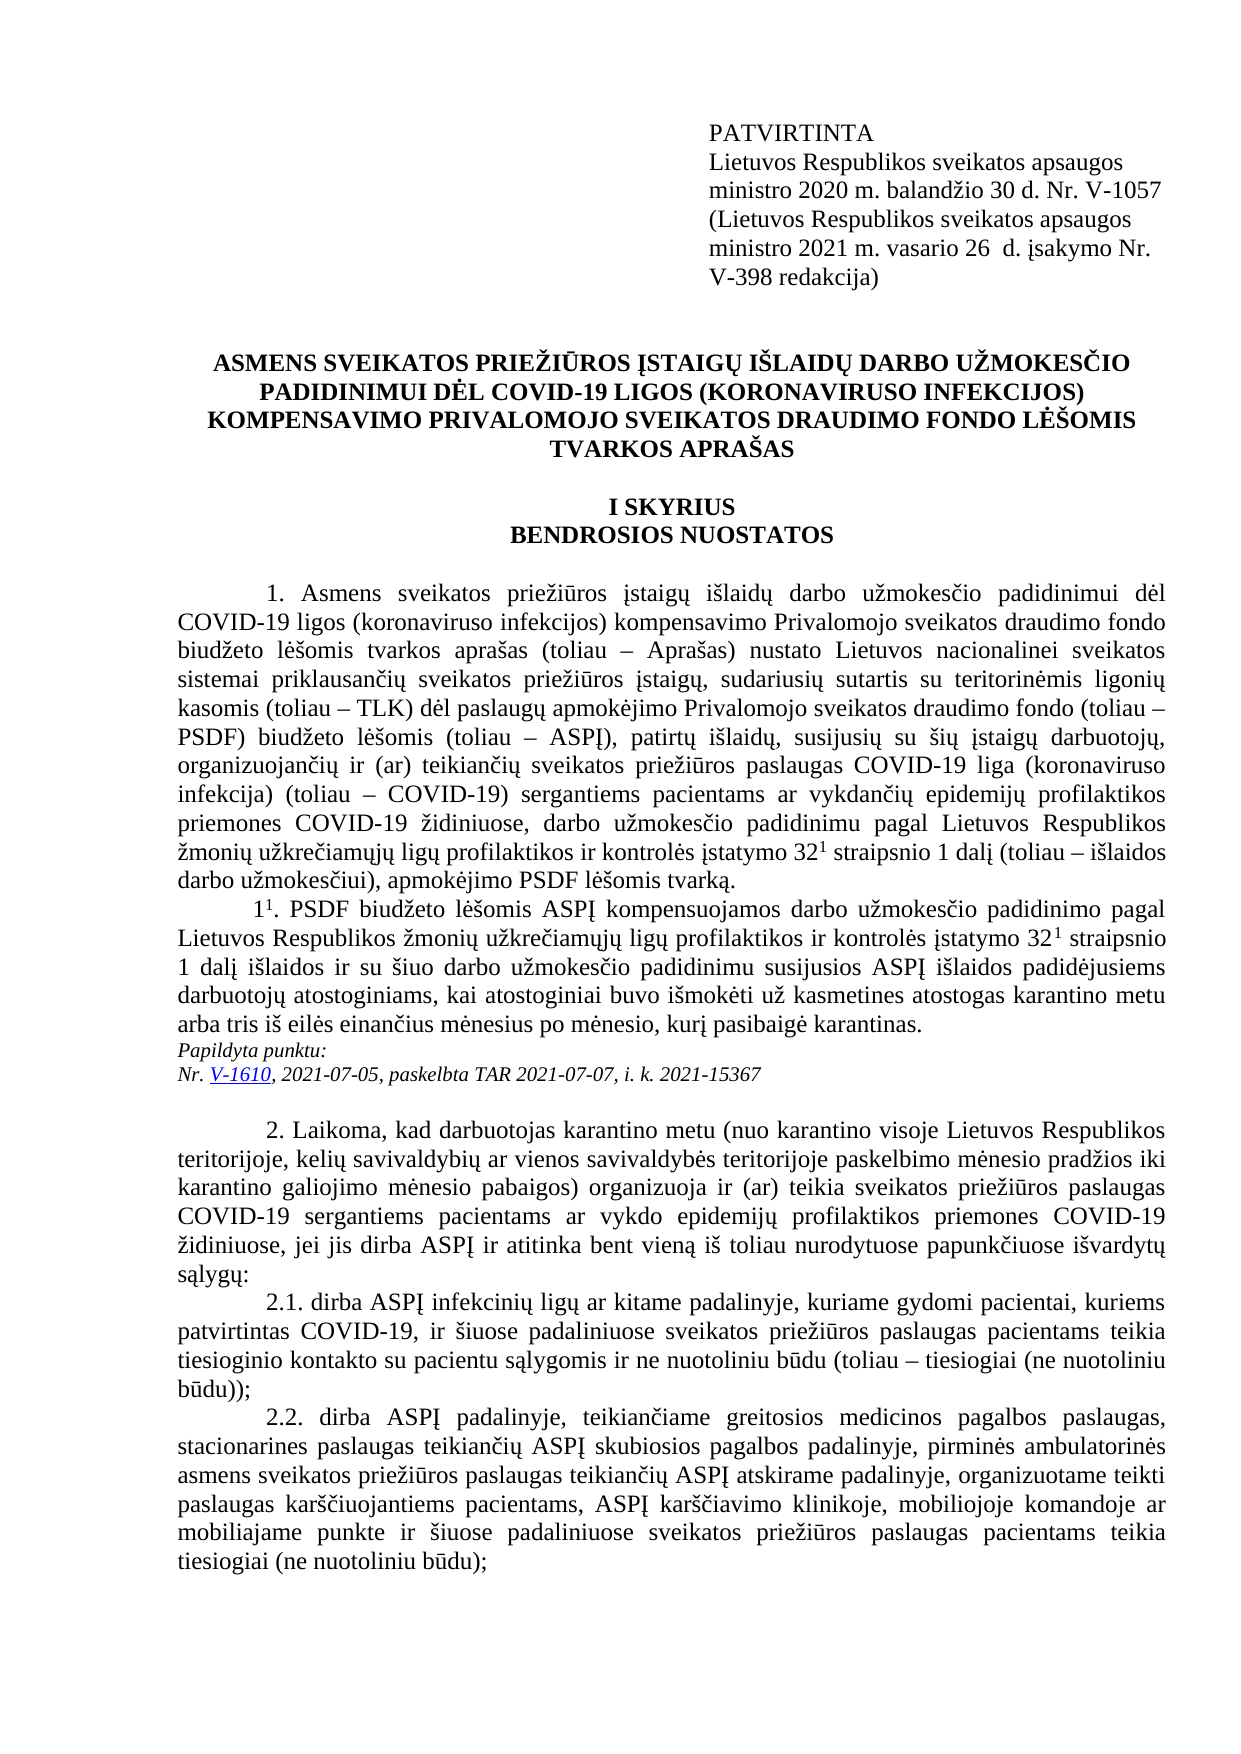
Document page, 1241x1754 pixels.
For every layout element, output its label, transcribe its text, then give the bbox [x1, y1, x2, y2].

text I SKYRIUS [177, 492, 1167, 521]
text Papildyta punktu: [177, 1038, 1167, 1062]
text 11. PSDF biudžeto lėšomis ASPĮ kompensuojamos darbo užmokesčio padidinimo pagal Lietuvos Respublikos žmonių užkrečiamųjų ligų profilaktikos ir kontrolės įstatymo 321 straipsnio 1 dalį išlaidos ir su šiuo darbo užmokesčio padidinimu susijusios ASPĮ išlaidos padidėjusiems darbuotojų atostoginiams, kai atostoginiai buvo išmokėti už kasmetines atostogas karantino metu arba tris iš eilės einančius mėnesius po mėnesio, kurį pasibaigė karantinas. [177, 894, 1167, 1038]
text Lietuvos Respublikos sveikatos apsaugos [177, 147, 1167, 176]
text 2.2. dirba ASPĮ padalinyje, teikiančiame greitosios medicinos pagalbos paslaugas, stacionarines paslaugas teikiančių ASPĮ skubiosios pagalbos padalinyje, pirminės ambulatorinės asmens sveikatos priežiūros paslaugas teikiančių ASPĮ atskirame padalinyje, organizuotame teikti paslaugas karščiuojantiems pacientams, ASPĮ karščiavimo klinikoje, mobiliojoje komandoje ar mobiliajame punkte ir šiuose padaliniuose sveikatos priežiūros paslaugas pacientams teikia tiesiogiai (ne nuotoliniu būdu); [177, 1402, 1167, 1575]
text (Lietuvos Respublikos sveikatos apsaugos [177, 204, 1167, 233]
text 2.1. dirba ASPĮ infekcinių ligų ar kitame padalinyje, kuriame gydomi pacientai, kuriems patvirtintas COVID-19, ir šiuose padaliniuose sveikatos priežiūros paslaugas pacientams teikia tiesioginio kontakto su pacientu sąlygomis ir ne nuotoliniu būdu (toliau – tiesiogiai (ne nuotoliniu būdu)); [177, 1287, 1167, 1402]
text 1. Asmens sveikatos priežiūros įstaigų išlaidų darbo užmokesčio padidinimui dėl COVID-19 ligos (koronaviruso infekcijos) kompensavimo Privalomojo sveikatos draudimo fondo biudžeto lėšomis tvarkos aprašas (toliau – Aprašas) nustato Lietuvos nacionalinei sveikatos sistemai priklausančių sveikatos priežiūros įstaigų, sudariusių sutartis su teritorinėmis ligonių kasomis (toliau – TLK) dėl paslaugų apmokėjimo Privalomojo sveikatos draudimo fondo (toliau – PSDF) biudžeto lėšomis (toliau – ASPĮ), patirtų išlaidų, susijusių su šių įstaigų darbuotojų, organizuojančių ir (ar) teikiančių sveikatos priežiūros paslaugas COVID-19 liga (koronaviruso infekcija) (toliau – COVID-19) sergantiems pacientams ar vykdančių epidemijų profilaktikos priemones COVID-19 židiniuose, darbo užmokesčio padidinimu pagal Lietuvos Respublikos žmonių užkrečiamųjų ligų profilaktikos ir kontrolės įstatymo 321 straipsnio 1 dalį (toliau – išlaidos darbo užmokesčiui), apmokėjimo PSDF lėšomis tvarką. [177, 578, 1167, 894]
text ministro 2021 m. vasario 26 d. įsakymo Nr. [177, 233, 1167, 262]
text V-398 redakcija) [177, 262, 1167, 291]
text BENDROSIOS NUOSTATOS [177, 521, 1167, 549]
text PATVIRTINTA [177, 118, 1167, 147]
text 2. Laikoma, kad darbuotojas karantino metu (nuo karantino visoje Lietuvos Respublikos teritorijoje, kelių savivaldybių ar vienos savivaldybės teritorijoje paskelbimo mėnesio pradžios iki karantino galiojimo mėnesio pabaigos) organizuoja ir (ar) teikia sveikatos priežiūros paslaugas COVID-19 sergantiems pacientams ar vykdo epidemijų profilaktikos priemones COVID-19 židiniuose, jei jis dirba ASPĮ ir atitinka bent vieną iš toliau nurodytuose papunkčiuose išvardytų sąlygų: [177, 1115, 1167, 1287]
text ministro 2020 m. balandžio 30 d. Nr. V-1057 [177, 176, 1167, 204]
text ASMENS SVEIKATOS PRIEŽIŪROS ĮSTAIGŲ IŠLAIDŲ DARBO UŽMOKESČIO PADIDINIMUI DĖL COVID-19 LIGOS (KORONAVIRUSO INFEKCIJOS) KOMPENSAVIMO PRIVALOMOJO SVEIKATOS DRAUDIMO FONDO LĖŠOMIS TVARKOS APRAŠAS [177, 348, 1167, 463]
text Nr. V-1610, 2021-07-05, paskelbta TAR 2021-07-07, i. k. 2021-15367 [177, 1062, 1167, 1086]
